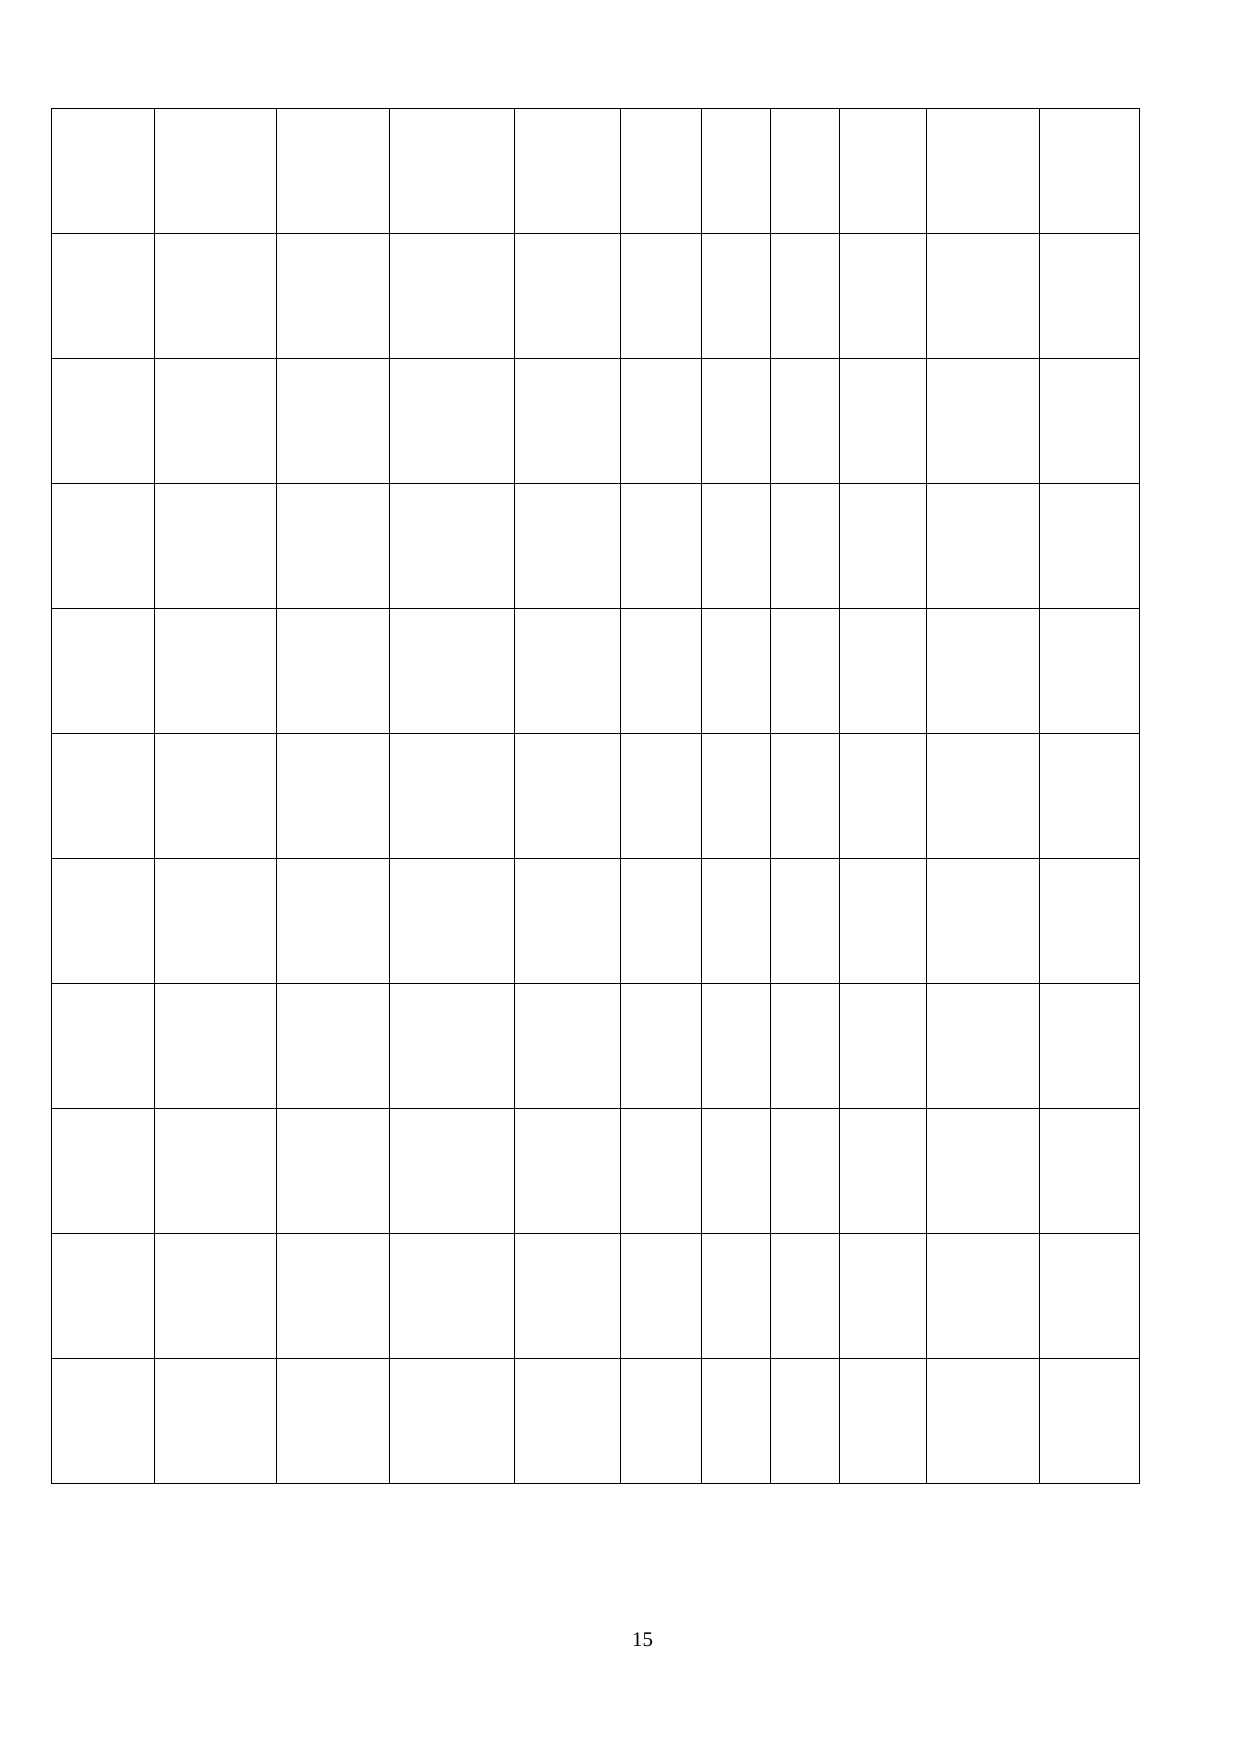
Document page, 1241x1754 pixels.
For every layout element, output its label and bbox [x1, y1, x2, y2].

table_cell [155, 859, 276, 983]
table_cell [840, 234, 926, 358]
table_cell [927, 734, 1039, 858]
table_cell [771, 484, 839, 608]
table_cell [840, 1359, 926, 1483]
table_cell [621, 234, 701, 358]
table_cell [390, 1109, 514, 1233]
table_cell [621, 109, 701, 233]
table_cell [621, 1234, 701, 1358]
table_cell [621, 484, 701, 608]
table_cell [702, 1109, 770, 1233]
table_cell [155, 984, 276, 1108]
table_cell [155, 234, 276, 358]
table_cell [515, 1234, 620, 1358]
table_cell [771, 734, 839, 858]
table_cell [771, 1359, 839, 1483]
table_cell [621, 609, 701, 733]
table_cell [702, 484, 770, 608]
table_cell [277, 1359, 389, 1483]
table_cell [52, 1359, 154, 1483]
table_cell [155, 359, 276, 483]
table_cell [277, 109, 389, 233]
table_cell [702, 984, 770, 1108]
table_cell [390, 609, 514, 733]
table_cell [927, 484, 1039, 608]
table_cell [1040, 984, 1139, 1108]
table_cell [840, 1109, 926, 1233]
table_cell [702, 859, 770, 983]
table_cell [277, 1109, 389, 1233]
table_cell [390, 984, 514, 1108]
table_cell [277, 984, 389, 1108]
table_cell [840, 859, 926, 983]
table_cell [155, 109, 276, 233]
table_cell [927, 1359, 1039, 1483]
table_cell [52, 859, 154, 983]
table_cell [702, 359, 770, 483]
table_cell [927, 984, 1039, 1108]
table_cell [52, 1234, 154, 1358]
table_cell [155, 734, 276, 858]
table_cell [277, 859, 389, 983]
table_cell [771, 109, 839, 233]
table_cell [390, 734, 514, 858]
table_cell [390, 1359, 514, 1483]
table_cell [840, 734, 926, 858]
table_cell [277, 734, 389, 858]
table_cell [771, 234, 839, 358]
table_cell [52, 109, 154, 233]
table_cell [771, 1109, 839, 1233]
table_cell [1040, 234, 1139, 358]
table_cell [155, 1109, 276, 1233]
table_cell [515, 1359, 620, 1483]
table_cell [771, 984, 839, 1108]
table_cell [1040, 609, 1139, 733]
table_cell [1040, 1109, 1139, 1233]
table_cell [1040, 484, 1139, 608]
table_cell [927, 109, 1039, 233]
table_cell [390, 234, 514, 358]
table_cell [702, 234, 770, 358]
table_cell [771, 1234, 839, 1358]
table_cell [621, 734, 701, 858]
table_cell [52, 1109, 154, 1233]
table_cell [52, 359, 154, 483]
table_cell [621, 984, 701, 1108]
table_cell [927, 359, 1039, 483]
table_cell [277, 359, 389, 483]
table_cell [515, 359, 620, 483]
table_cell [515, 1109, 620, 1233]
table_cell [702, 109, 770, 233]
table_cell [702, 1234, 770, 1358]
table_cell [52, 484, 154, 608]
table_cell [155, 609, 276, 733]
table_cell [52, 984, 154, 1108]
table_cell [277, 484, 389, 608]
table_cell [771, 859, 839, 983]
table_cell [515, 734, 620, 858]
table_cell [390, 484, 514, 608]
table_cell [390, 109, 514, 233]
table_cell [52, 234, 154, 358]
table_cell [277, 609, 389, 733]
table_cell [52, 609, 154, 733]
table_cell [1040, 859, 1139, 983]
table_cell [702, 734, 770, 858]
table_cell [277, 1234, 389, 1358]
table_cell [771, 609, 839, 733]
table_cell [1040, 109, 1139, 233]
table_cell [840, 109, 926, 233]
table_cell [1040, 1359, 1139, 1483]
table_cell [927, 1234, 1039, 1358]
table_cell [927, 234, 1039, 358]
table_cell [515, 109, 620, 233]
table_cell [927, 859, 1039, 983]
table_cell [52, 734, 154, 858]
table_cell [515, 484, 620, 608]
table_cell [840, 609, 926, 733]
table_cell [277, 234, 389, 358]
table_cell [771, 359, 839, 483]
table_cell [515, 234, 620, 358]
table_cell [621, 859, 701, 983]
table_cell [155, 484, 276, 608]
table_cell [1040, 1234, 1139, 1358]
table_cell [927, 1109, 1039, 1233]
table_cell [515, 859, 620, 983]
table_cell [840, 984, 926, 1108]
table_cell [621, 1359, 701, 1483]
table_cell [621, 1109, 701, 1233]
table_cell [840, 1234, 926, 1358]
table_cell [927, 609, 1039, 733]
table_cell [621, 359, 701, 483]
table_cell [155, 1359, 276, 1483]
table_cell [840, 359, 926, 483]
table_cell [702, 609, 770, 733]
table_cell [155, 1234, 276, 1358]
table_cell [1040, 359, 1139, 483]
table_cell [390, 859, 514, 983]
table_cell [840, 484, 926, 608]
table_cell [1040, 734, 1139, 858]
table_cell [702, 1359, 770, 1483]
table_cell [390, 359, 514, 483]
table_cell [515, 609, 620, 733]
table_cell [515, 984, 620, 1108]
table_cell [390, 1234, 514, 1358]
